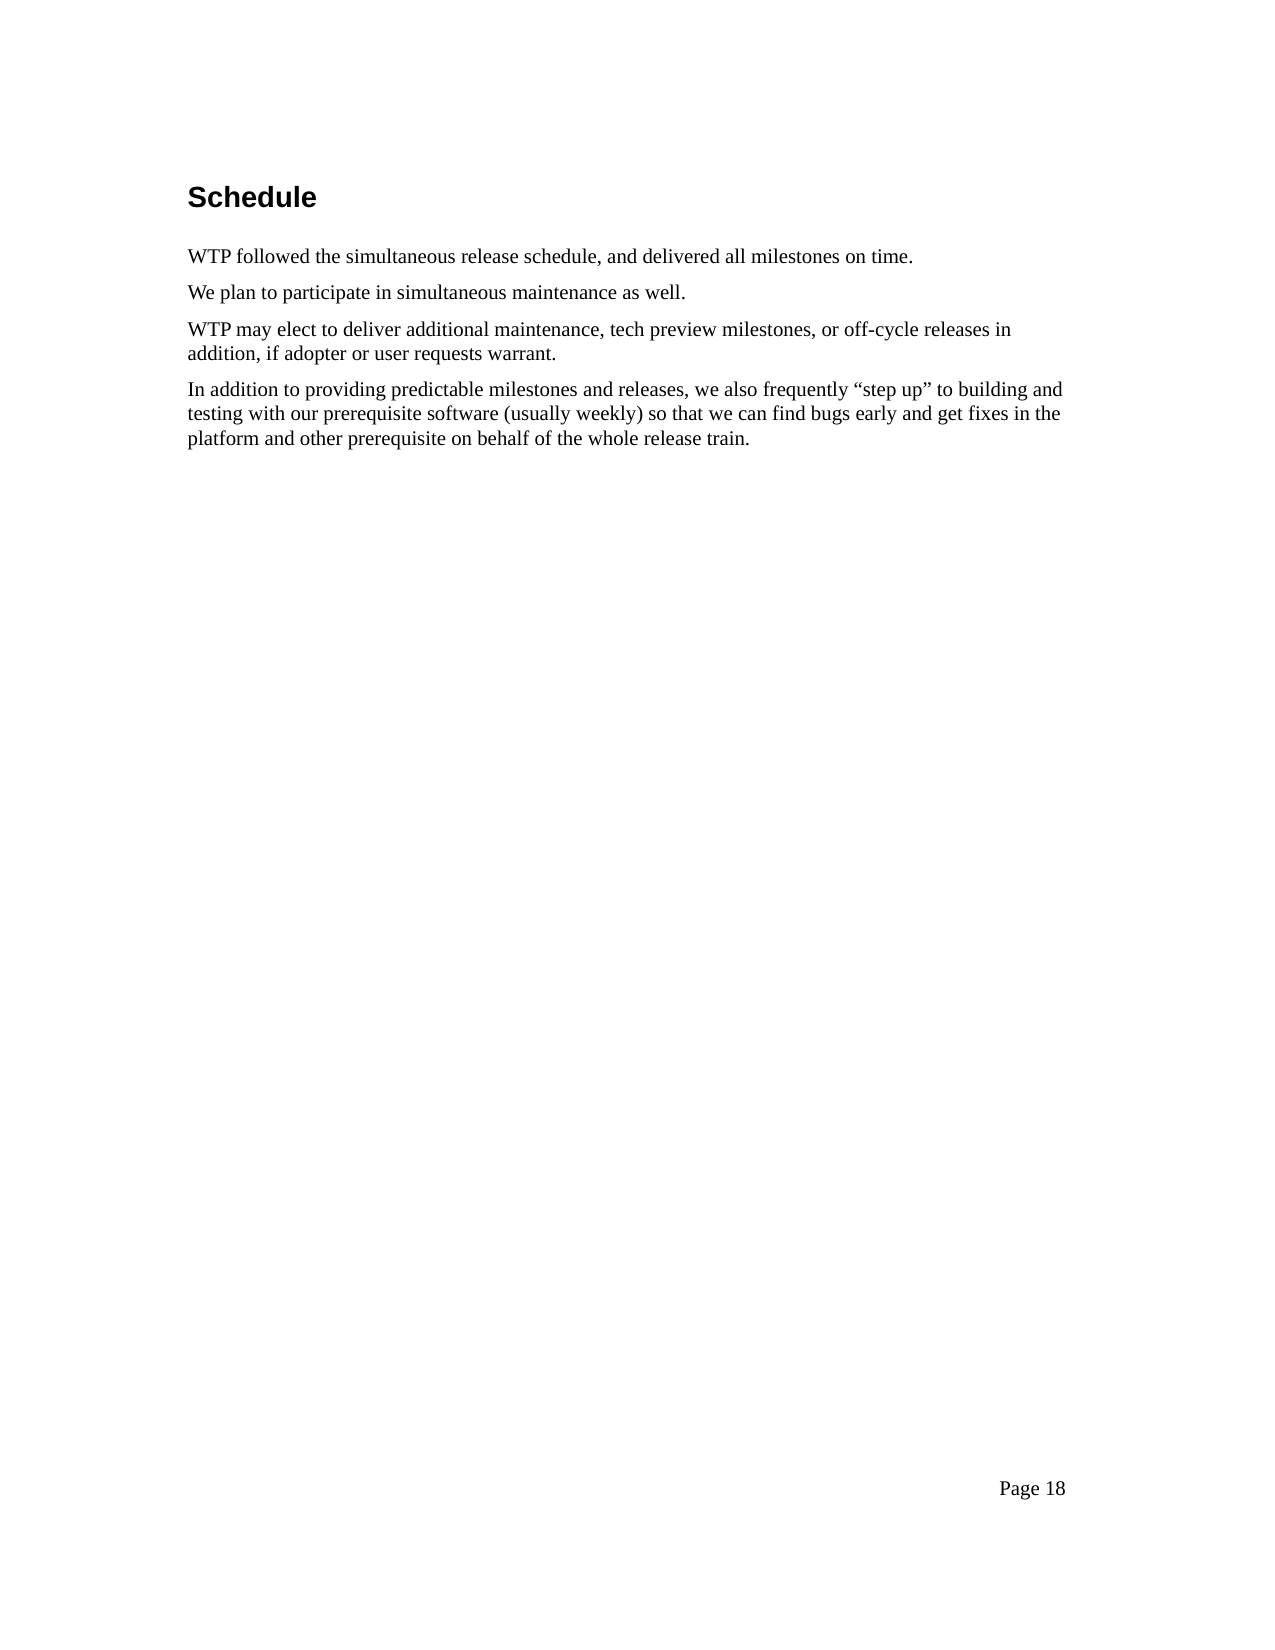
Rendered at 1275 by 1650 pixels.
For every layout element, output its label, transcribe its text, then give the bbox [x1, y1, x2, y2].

text WTP may elect to deliver additional maintenance, tech preview milestones, or off-cycle releases in addition, if adopter or user requests warrant. [187, 317, 1087, 365]
text WTP followed the simultaneous release schedule, and delivered all milestones on time. [187, 243, 1087, 268]
text We plan to participate in simultaneous maintenance as well. [187, 280, 1087, 304]
text In addition to providing predictable milestones and releases, we also frequently “step up” to building and testing with our prerequisite software (usually weekly) so that we can find bugs early and get fixes in the platform and other prerequisite on behalf of the whole release train. [187, 377, 1087, 449]
subtitle Schedule [187, 180, 1087, 213]
